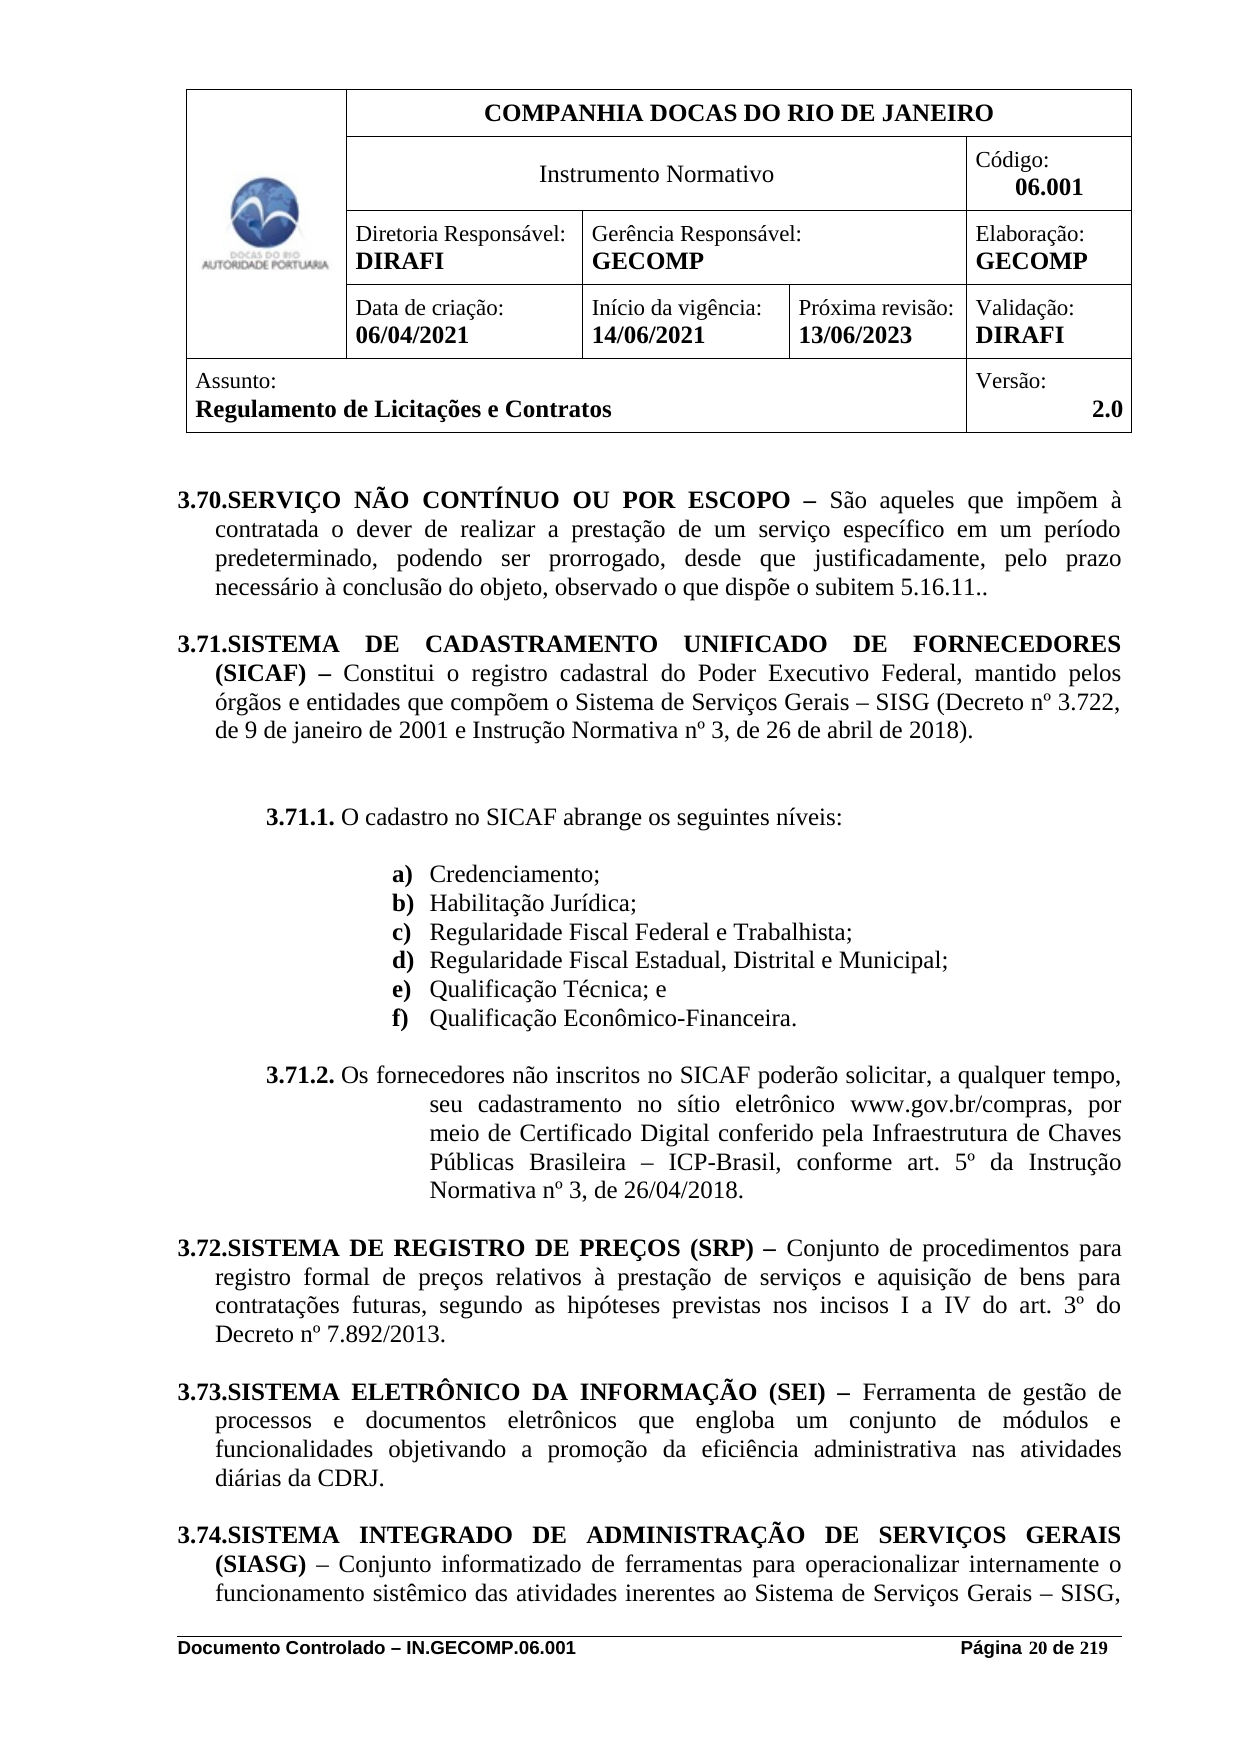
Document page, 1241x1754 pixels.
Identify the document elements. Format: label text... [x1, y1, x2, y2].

list O cadastro no SICAF abrange os seguintes níveis: [266, 802, 1122, 830]
list Credenciamento; [392, 859, 1122, 888]
list SISTEMA INTEGRADO DE ADMINISTRAÇÃO DE SERVIÇOS GERAIS (SIASG) – Conjunto informatizado de ferramentas para operacionalizar internamente o funcionamento sistêmico das atividades inerentes ao Sistema de Serviços Gerais – SISG, [177, 1520, 1122, 1607]
list Regularidade Fiscal Federal e Trabalhista; [392, 917, 1122, 945]
list Qualificação Técnica; e [392, 974, 1122, 1003]
list Habilitação Jurídica; [392, 888, 1122, 917]
list SISTEMA DE CADASTRAMENTO UNIFICADO DE FORNECEDORES (SICAF) – Constitui o registro cadastral do Poder Executivo Federal, mantido pelos órgãos e entidades que compõem o Sistema de Serviços Gerais – SISG (Decreto nº 3.722, de 9 de janeiro de 2001 e Instrução Normativa nº 3, de 26 de abril de 2018). [177, 629, 1122, 744]
list Regularidade Fiscal Estadual, Distrital e Municipal; [392, 945, 1122, 974]
list Os fornecedores não inscritos no SICAF poderão solicitar, a qualquer tempo, seu cadastramento no sítio eletrônico www.gov.br/compras, por meio de Certificado Digital conferido pela Infraestrutura de Chaves Públicas Brasileira – ICP-Brasil, conforme art. 5º da Instrução Normativa nº 3, de 26/04/2018. [266, 1060, 1122, 1204]
list SISTEMA ELETRÔNICO DA INFORMAÇÃO (SEI) – Ferramenta de gestão de processos e documentos eletrônicos que engloba um conjunto de módulos e funcionalidades objetivando a promoção da eficiência administrativa nas atividades diárias da CDRJ. [177, 1377, 1122, 1492]
list SERVIÇO NÃO CONTÍNUO OU POR ESCOPO – São aqueles que impõem à contratada o dever de realizar a prestação de um serviço específico em um período predeterminado, podendo ser prorrogado, desde que justificadamente, pelo prazo necessário à conclusão do objeto, observado o que dispõe o subitem 5.16.11.. [177, 485, 1122, 600]
list Qualificação Econômico-Financeira. [392, 1003, 1122, 1032]
list SISTEMA DE REGISTRO DE PREÇOS (SRP) – Conjunto de procedimentos para registro formal de preços relativos à prestação de serviços e aquisição de bens para contratações futuras, segundo as hipóteses previstas nos incisos I a IV do art. 3º do Decreto nº 7.892/2013. [177, 1233, 1122, 1348]
